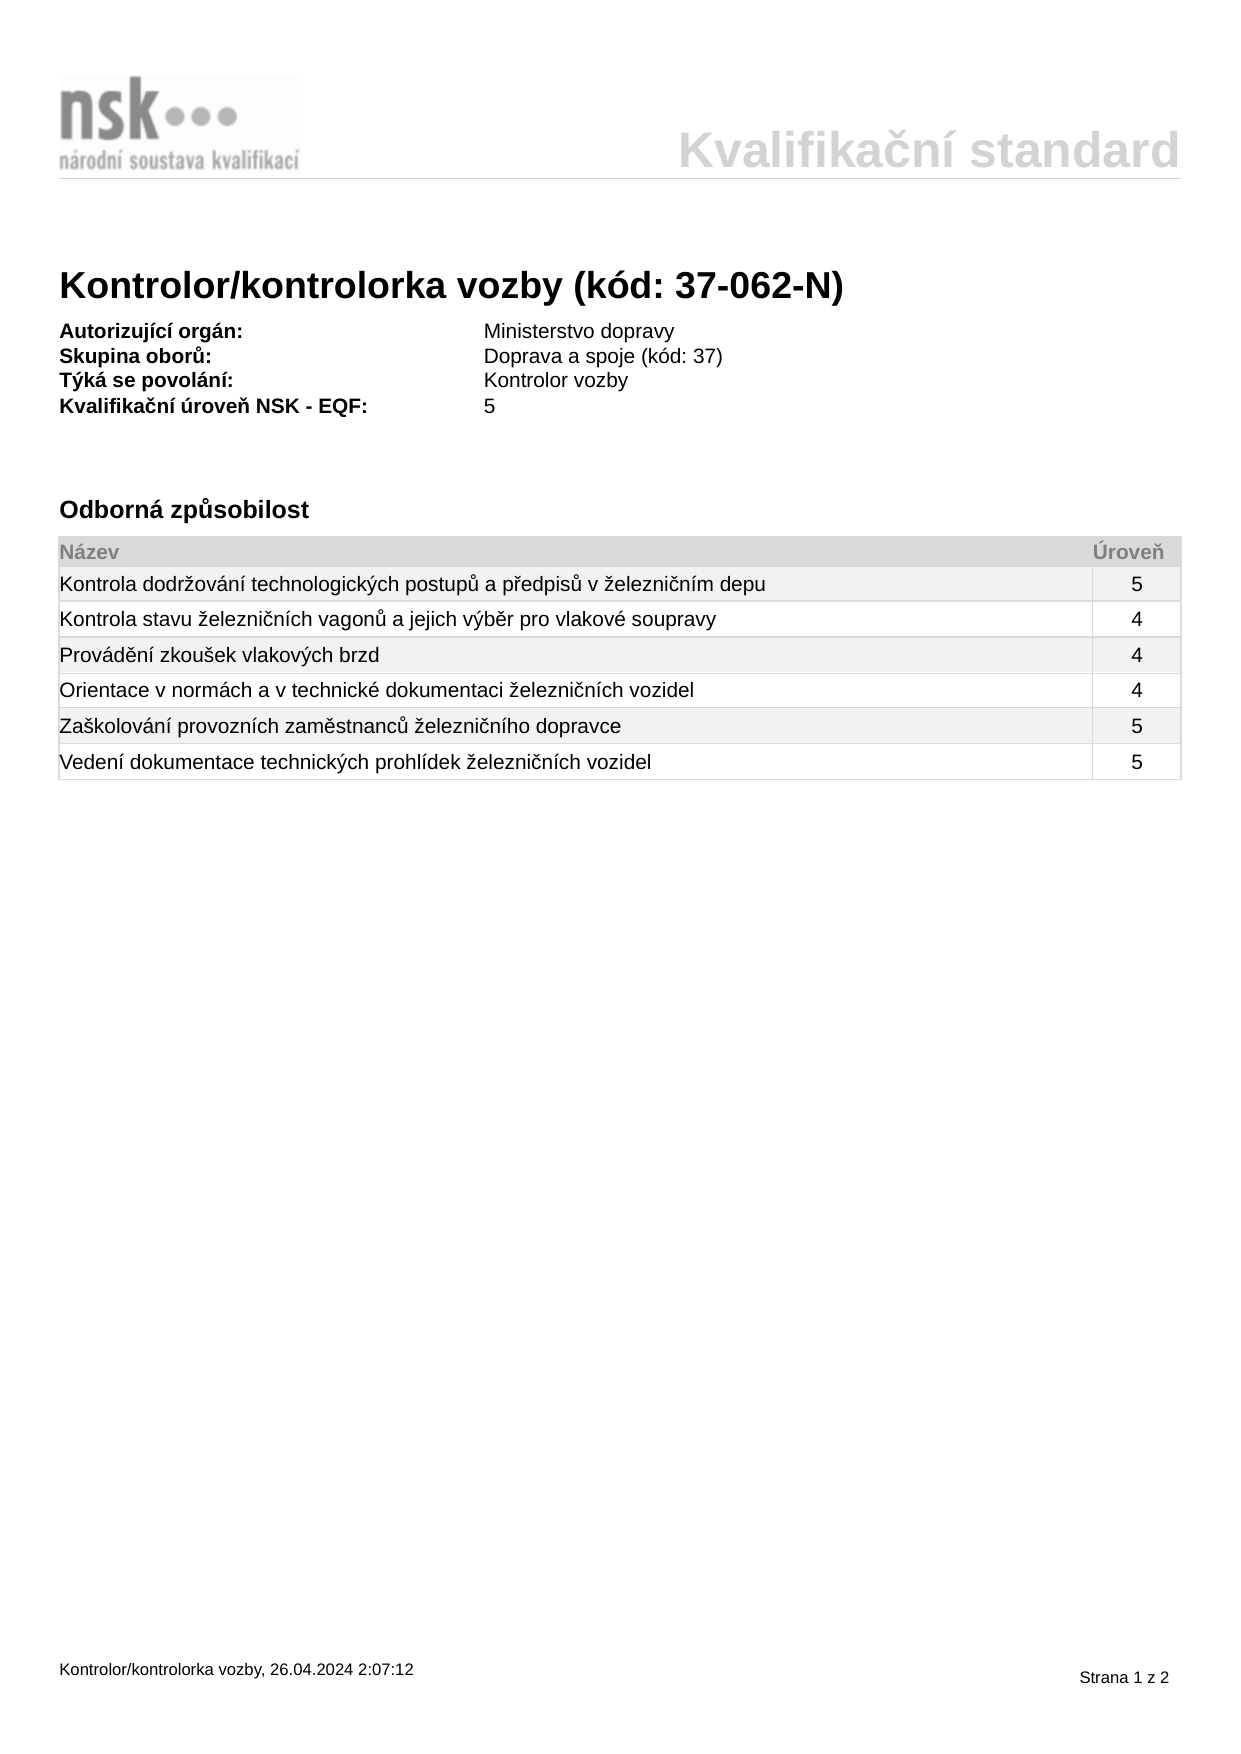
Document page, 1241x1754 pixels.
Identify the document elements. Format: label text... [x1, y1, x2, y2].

table_cell [484, 307, 620, 319]
table_cell Kvalifikační úroveň NSK - EQF: [59, 394, 483, 417]
table_cell [620, 196, 626, 224]
table_cell Vedení dokumentace technických prohlídek železničních vozidel [60, 744, 1092, 779]
table_cell Týká se povolání: [59, 368, 483, 392]
table_cell [59, 196, 483, 224]
table_cell [626, 196, 862, 224]
table_cell Úroveň [1093, 537, 1180, 566]
table_cell [626, 1079, 862, 1370]
table_cell Strana 1 z 2 [862, 1660, 1169, 1696]
table_cell [1169, 524, 1181, 536]
table_cell [1093, 524, 1169, 536]
table_cell [1093, 196, 1169, 224]
table_cell [1093, 780, 1169, 1079]
table_cell [484, 1079, 620, 1370]
table_cell [484, 172, 620, 178]
table_cell [59, 418, 483, 489]
table_cell Zaškolování provozních zaměstnanců železničního dopravce [60, 708, 1092, 743]
table_cell [1169, 780, 1181, 1079]
table_cell [484, 196, 620, 224]
table_cell 5 [1093, 567, 1180, 600]
table_cell Název [60, 537, 1092, 566]
table_cell [626, 418, 862, 489]
table_cell [626, 524, 862, 536]
table_cell [59, 780, 483, 1079]
table_cell [626, 780, 862, 1079]
table_cell [620, 418, 626, 489]
table_cell [1169, 1660, 1181, 1696]
table_cell [59, 307, 483, 319]
table_cell [620, 780, 626, 1079]
table_cell [484, 524, 620, 536]
table_cell [59, 1079, 483, 1370]
table_cell 4 [1093, 638, 1180, 672]
table_cell [862, 418, 1093, 489]
table_cell [1169, 418, 1181, 489]
table_header [621, 59, 626, 172]
table_cell 5 [484, 394, 1181, 417]
table_cell [1169, 1370, 1181, 1659]
table_cell Doprava a spoje (kód: 37) [484, 344, 1181, 368]
table_cell [1093, 307, 1169, 319]
table_cell Provádění zkoušek vlakových brzd [60, 638, 1092, 672]
table_cell [59, 524, 483, 536]
table_cell [862, 780, 1093, 1079]
table_cell Autorizující orgán: [59, 319, 483, 343]
table_cell [862, 307, 1093, 319]
table_cell [620, 1079, 626, 1370]
table_cell Skupina oborů: [59, 344, 483, 368]
table_cell [484, 418, 620, 489]
table_cell [1169, 196, 1181, 224]
table_cell 4 [1093, 674, 1180, 707]
table_cell [620, 307, 626, 319]
table_cell [1093, 418, 1169, 489]
table_cell Ministerstvo dopravy [484, 319, 1181, 344]
table_cell [59, 1370, 483, 1659]
table_cell Orientace v normách a v technické dokumentaci železničních vozidel [60, 674, 1092, 707]
table_cell 5 [1093, 744, 1180, 779]
table_cell Kontrola dodržování technologických postupů a předpisů v železničním depu [60, 567, 1092, 600]
table_cell [484, 1370, 620, 1659]
table_cell [1093, 1079, 1169, 1370]
table_cell [862, 1079, 1093, 1370]
table_cell [484, 780, 620, 1079]
table_cell Kontrola stavu železničních vagonů a jejich výběr pro vlakové soupravy [60, 602, 1092, 636]
table_cell [1169, 307, 1181, 319]
table_cell Kontrolor vozby [484, 368, 1181, 393]
table_cell [862, 1370, 1093, 1659]
table_cell Odborná způsobilost [59, 489, 1181, 524]
table_cell 5 [1093, 708, 1180, 743]
table_cell [626, 1370, 862, 1659]
table_cell [626, 307, 862, 319]
table_cell [1169, 1079, 1181, 1370]
table_cell [1093, 1370, 1169, 1659]
table_cell 4 [1093, 602, 1180, 636]
table_cell [59, 179, 1181, 196]
table_cell [862, 524, 1093, 536]
table_cell Kontrolor/kontrolorka vozby, 26.04.2024 2:07:12 [59, 1660, 862, 1696]
table_cell [620, 524, 626, 536]
table_header Kvalifikační standard [626, 59, 1181, 178]
picture [58, 59, 621, 172]
table_cell Kontrolor/kontrolorka vozby (kód: 37-062-N) [59, 224, 1181, 307]
table_cell [620, 1370, 626, 1659]
table_cell [59, 172, 483, 178]
table_cell [862, 196, 1093, 224]
